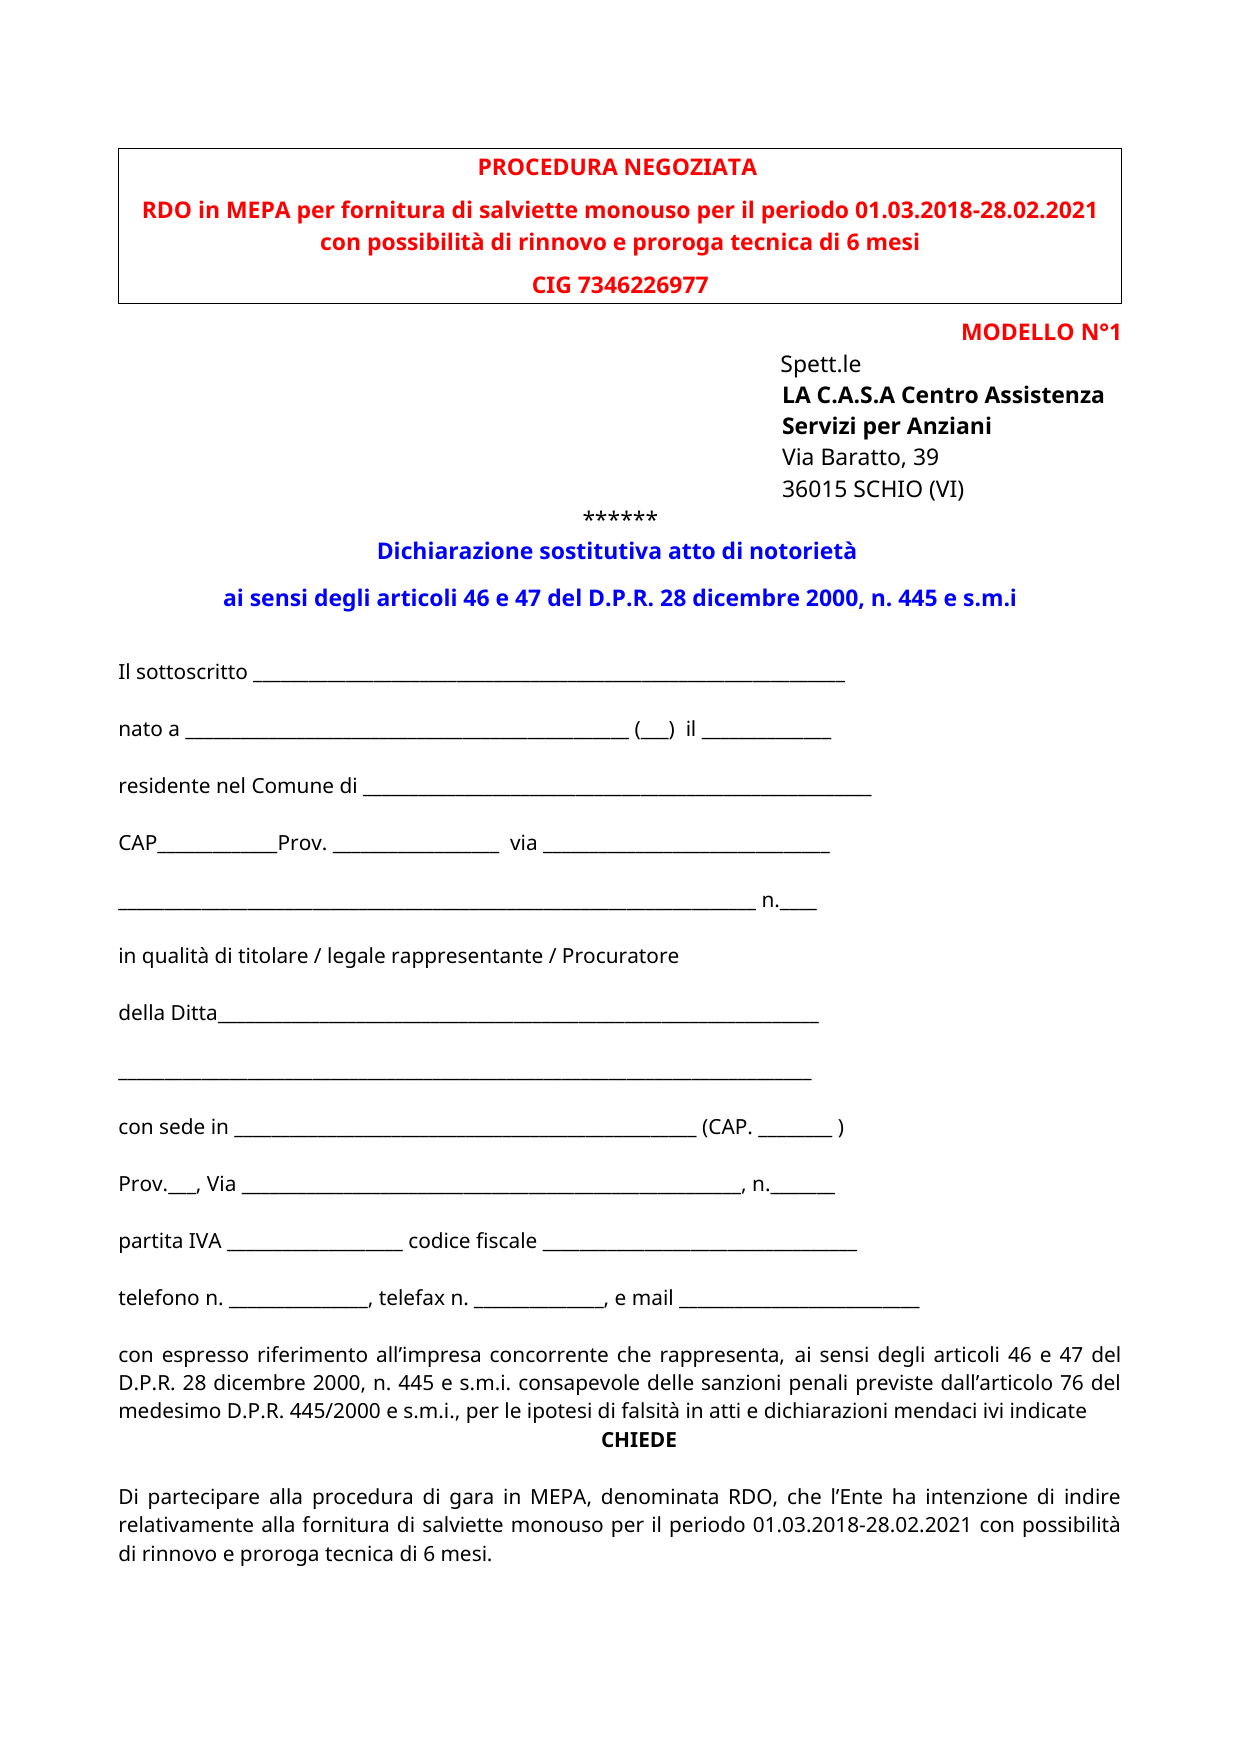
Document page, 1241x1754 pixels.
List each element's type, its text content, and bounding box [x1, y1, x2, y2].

text PROCEDURA NEGOZIATA [119, 149, 1121, 182]
text _____________________________________________________________________ n.____ [118, 885, 1122, 913]
text Via Baratto, 39 [118, 441, 1122, 473]
text Il sottoscritto ________________________________________________________________ [118, 657, 1122, 686]
text MODELLO N°1 [118, 316, 1122, 348]
text residente nel Comune di _______________________________________________________ [118, 771, 1122, 799]
text CHIEDE [156, 1425, 1122, 1453]
text Prov.___, Via ______________________________________________________, n._______ [118, 1169, 1122, 1198]
text nato a ________________________________________________ (___) il ______________ [118, 714, 1122, 743]
text partita IVA ___________________ codice fiscale __________________________________ [118, 1226, 1122, 1254]
text ai sensi degli articoli 46 e 47 del D.P.R. 28 dicembre 2000, n. 445 e s.m.i [118, 582, 1122, 613]
text Spett.le [118, 348, 1122, 379]
text ****** [118, 504, 1122, 535]
text Di partecipare alla procedura di gara in MEPA, denominata RDO, che l’Ente ha intenzione di indire relativamente alla fornitura di salviette monouso per il periodo 01.03.2018-28.02.2021 con possibilità di rinnovo e proroga tecnica di 6 mesi. [118, 1482, 1122, 1567]
text RDO in MEPA per fornitura di salviette monouso per il periodo 01.03.2018-28.02.2021 con possibilità di rinnovo e proroga tecnica di 6 mesi [119, 191, 1121, 257]
text in qualità di titolare / legale rappresentante / Procuratore [118, 942, 1122, 970]
text ___________________________________________________________________________ [118, 1055, 1122, 1084]
text 36015 SCHIO (VI) [118, 473, 1122, 504]
text CAP_____________Prov. __________________ via _______________________________ [118, 828, 1122, 856]
text Dichiarazione sostitutiva atto di notorietà [118, 535, 1122, 566]
text Servizi per Anziani [118, 410, 1122, 441]
text con espresso riferimento all’impresa concorrente che rappresenta, ai sensi degli articoli 46 e 47 del D.P.R. 28 dicembre 2000, n. 445 e s.m.i. consapevole delle sanzioni penali previste dall’articolo 76 del medesimo D.P.R. 445/2000 e s.m.i., per le ipotesi di falsità in atti e dichiarazioni mendaci ivi indicate [118, 1340, 1122, 1425]
text con sede in __________________________________________________ (CAP. ________ ) [118, 1112, 1122, 1141]
text telefono n. _______________, telefax n. ______________, e mail __________________________ [118, 1283, 1122, 1311]
text LA C.A.S.A Centro Assistenza [118, 379, 1122, 410]
text CIG 7346226977 [119, 266, 1121, 303]
text della Ditta_________________________________________________________________ [118, 998, 1122, 1027]
